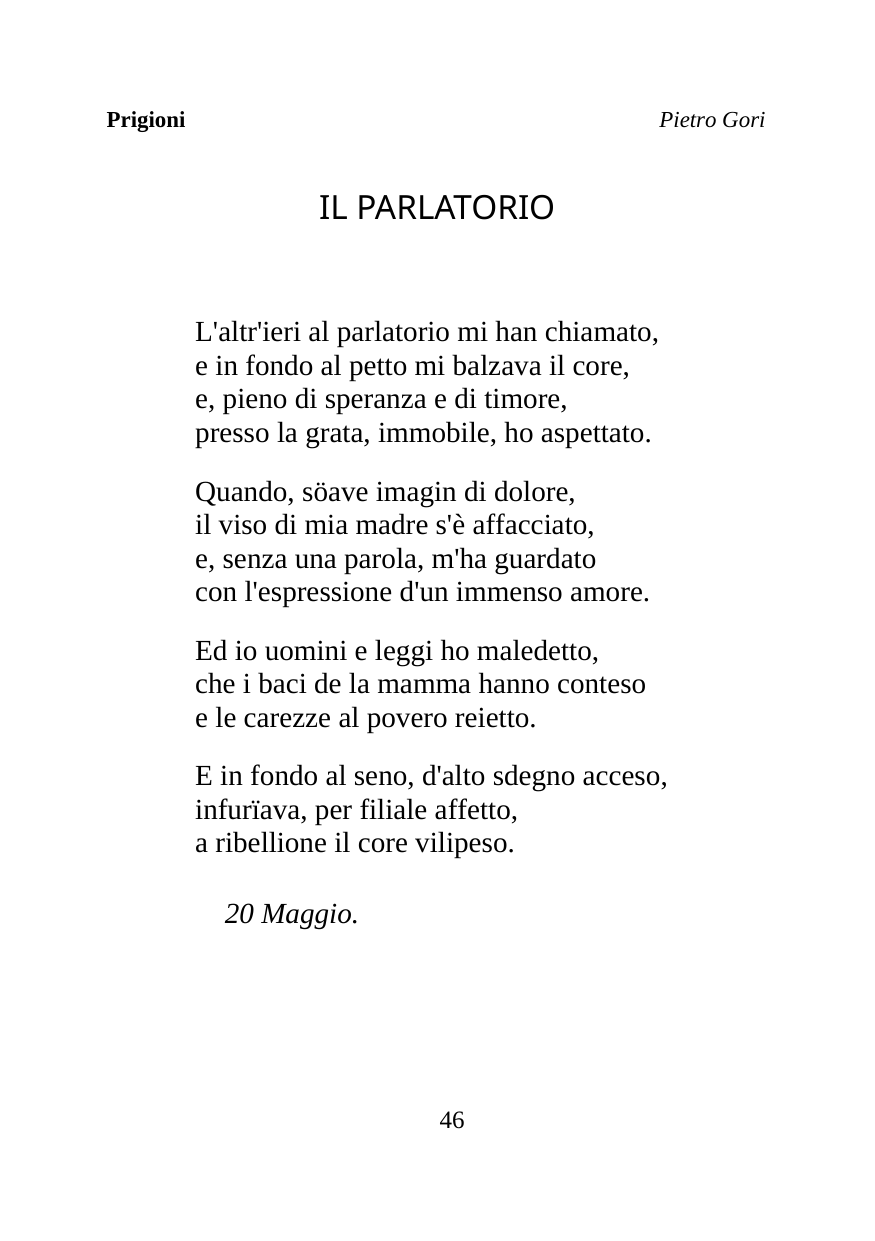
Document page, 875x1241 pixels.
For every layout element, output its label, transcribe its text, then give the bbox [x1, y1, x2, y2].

text L'altr'ieri al parlatorio mi han chiamato, e in fondo al petto mi balzava il core, e, pieno di speranza e di timore, presso la grata, immobile, ho aspettato. [195, 314, 768, 449]
text 20 Maggio. [224, 897, 768, 930]
text E in fondo al seno, d'alto sdegno acceso, infurïava, per filiale affetto, a ribellione il core vilipeso. [195, 758, 768, 859]
text Ed io uomini e leggi ho maledetto, che i baci de la mamma hanno conteso e le carezze al povero reietto. [195, 633, 768, 733]
subtitle IL PARLATORIO [106, 184, 768, 229]
text Quando, söave imagin di dolore, il viso di mia madre s'è affacciato, e, senza una parola, m'ha guardato con l'espressione d'un immenso amore. [195, 474, 768, 608]
